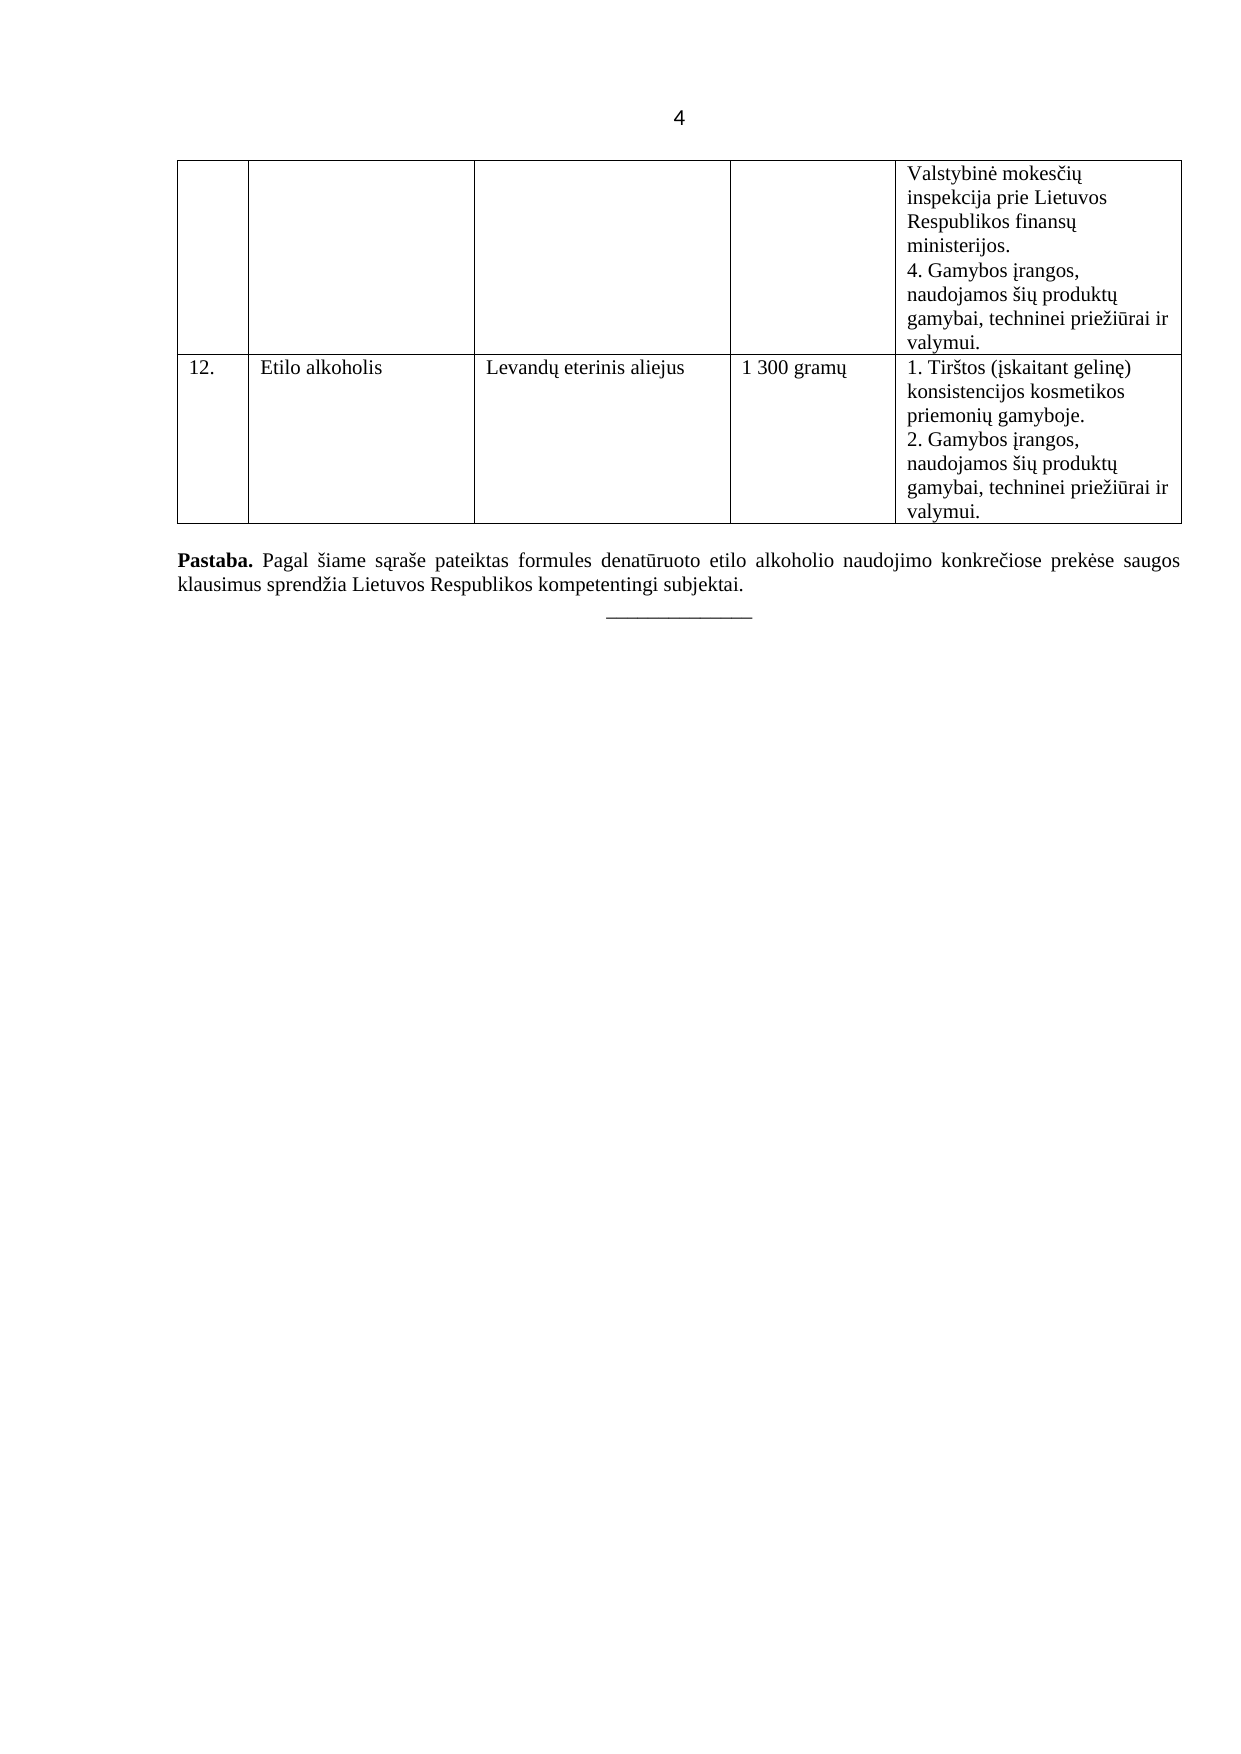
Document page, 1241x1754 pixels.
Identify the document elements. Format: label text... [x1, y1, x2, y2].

table_cell 1 300 gramų [731, 355, 895, 523]
table_cell 1. Tirštos (įskaitant gelinę) konsistencijos kosmetikos priemonių gamyboje. 2. Gamybos įrangos, naudojamos šių produktų gamybai, techninei priežiūrai ir valymui. [896, 355, 1181, 523]
table_cell [249, 161, 474, 354]
table_cell [475, 161, 730, 354]
table_cell [178, 161, 248, 354]
table_cell 12. [178, 355, 248, 523]
text ______________ [177, 596, 1181, 621]
table_cell Etilo alkoholis [249, 355, 474, 523]
table_cell [731, 161, 895, 354]
text Pastaba. Pagal šiame sąraše pateiktas formules denatūruoto etilo alkoholio naudojimo konkrečiose prekėse saugos klausimus sprendžia Lietuvos Respublikos kompetentingi subjektai. [177, 548, 1181, 596]
table_cell Valstybinė mokesčių inspekcija prie Lietuvos Respublikos finansų ministerijos. 4. Gamybos įrangos, naudojamos šių produktų gamybai, techninei priežiūrai ir valymui. [896, 161, 1181, 354]
table_cell Levandų eterinis aliejus [475, 355, 730, 523]
